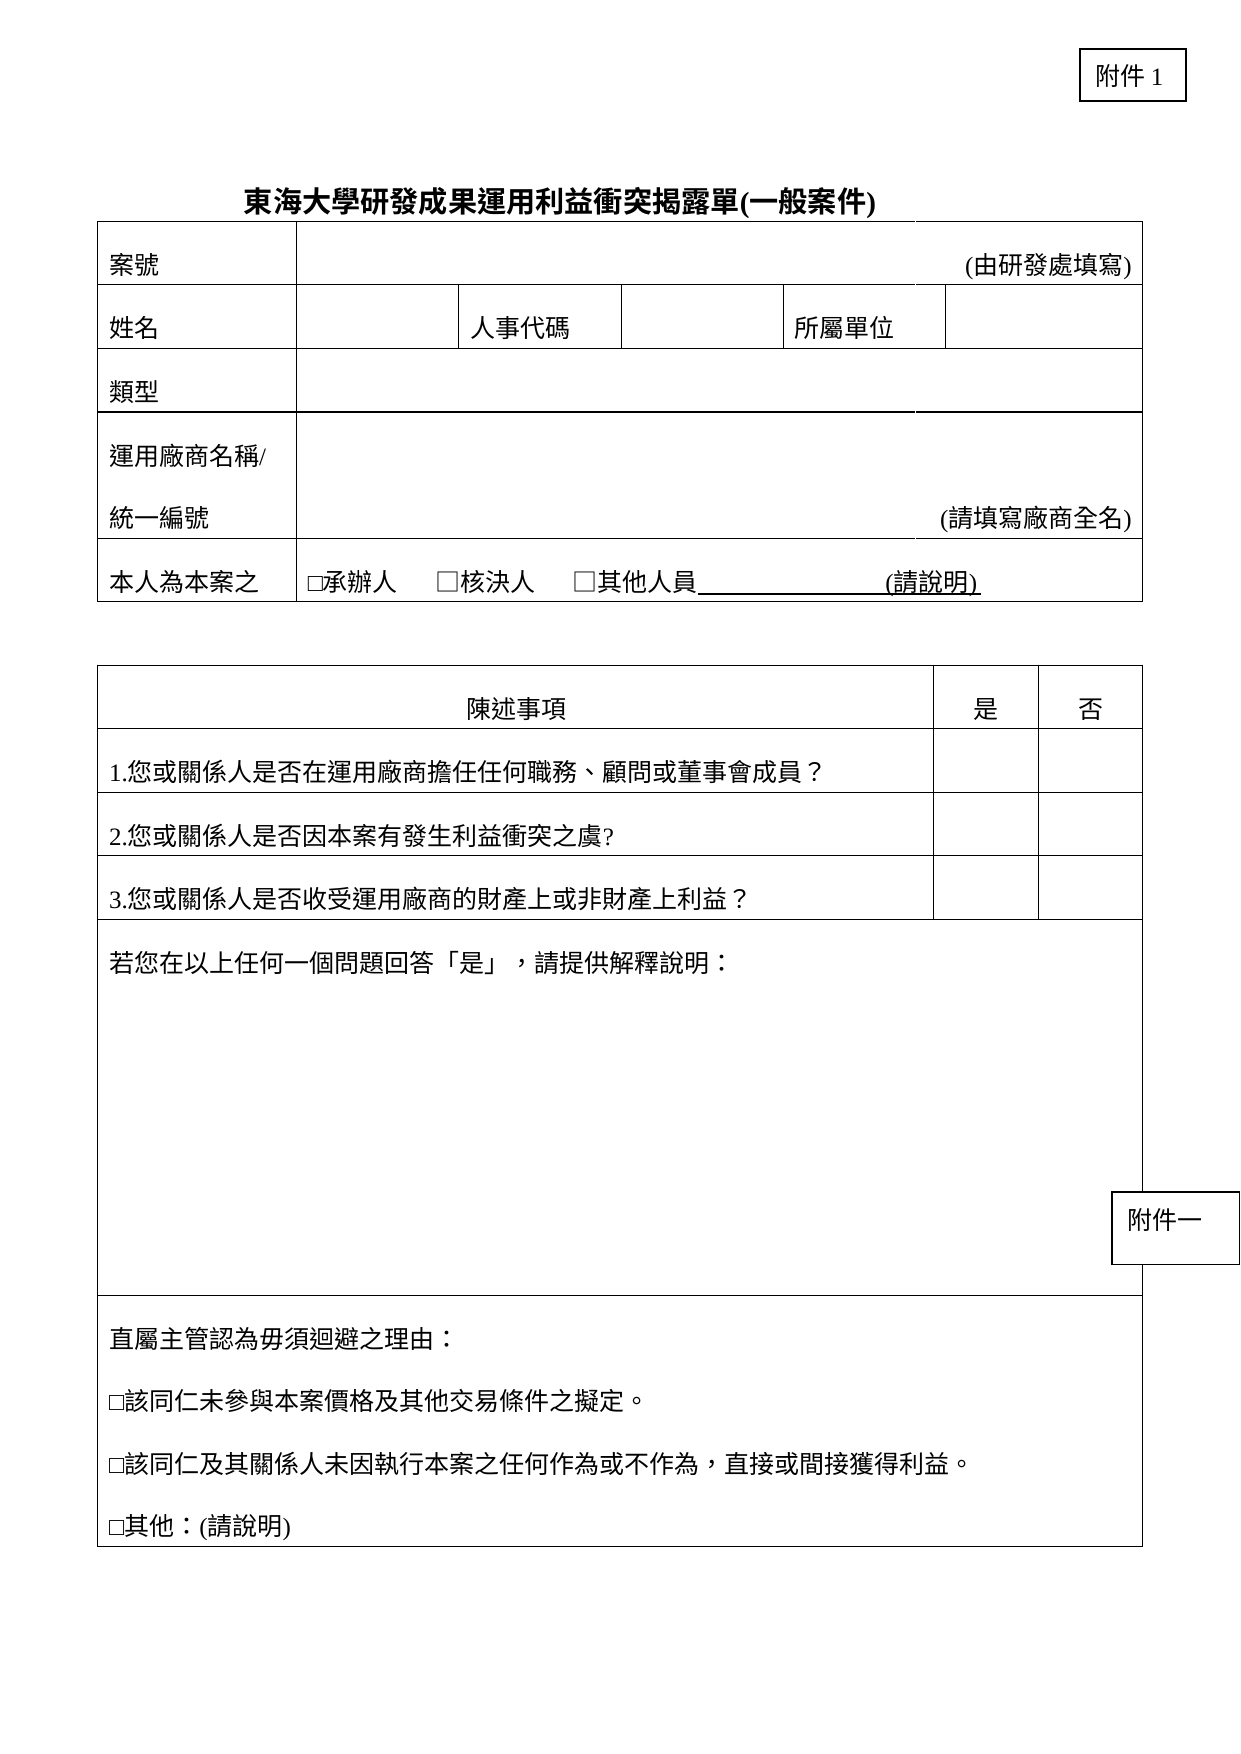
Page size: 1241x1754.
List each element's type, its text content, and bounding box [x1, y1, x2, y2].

table_cell (請填寫廠商全名) [916, 413, 1142, 537]
table_cell 姓名 [98, 285, 296, 348]
table_cell 3.您或關係人是否收受運用廠商的財產上或非財產上利益？ [98, 856, 933, 919]
table_cell 若您在以上任何一個問題回答「是」，請提供解釋說明： [98, 920, 1142, 1295]
table_cell 所屬單位 [784, 285, 945, 348]
table_cell [622, 285, 783, 348]
table_cell [297, 349, 1142, 411]
text [1081, 50, 1185, 100]
table_cell 運用廠商名稱/統一編號 [98, 413, 296, 537]
table_cell [934, 793, 1038, 855]
table_cell 類型 [98, 349, 296, 411]
table_header 否 [1039, 666, 1142, 728]
text [1113, 1193, 1239, 1264]
text 東海大學研發成果運用利益衝突揭露單(一般案件) [187, 158, 1053, 221]
table_cell [297, 413, 915, 537]
table_cell 人事代碼 [459, 285, 621, 348]
table_cell 1.您或關係人是否在運用廠商擔任任何職務、顧問或董事會成員？ [98, 729, 933, 792]
text 附件1 [1096, 57, 1170, 93]
table_cell [1039, 729, 1142, 792]
table_header 案號 [98, 222, 296, 284]
table_cell 2.您或關係人是否因本案有發生利益衝突之虞? [98, 793, 933, 855]
table_header [297, 222, 915, 284]
table_header 是 [934, 666, 1038, 728]
table_cell [934, 729, 1038, 792]
table_cell [946, 285, 1142, 348]
table_cell 本人為本案之 [98, 539, 296, 601]
table_header (由研發處填寫) [916, 222, 1142, 284]
table_cell [1039, 856, 1142, 919]
table_cell [934, 856, 1038, 919]
table_cell 直屬主管認為毋須迴避之理由： □該同仁未參與本案價格及其他交易條件之擬定。 □該同仁及其關係人未因執行本案之任何作為或不作為，直接或間接獲得利益。 □其他：(請說明) [98, 1296, 1142, 1546]
table_cell [297, 285, 458, 348]
table_cell □承辦人 □核決人 □其他人員 (請說明) [297, 539, 1142, 601]
table_cell [1039, 793, 1142, 855]
text 附件一 [1128, 1200, 1223, 1236]
table_header 陳述事項 [98, 666, 933, 728]
